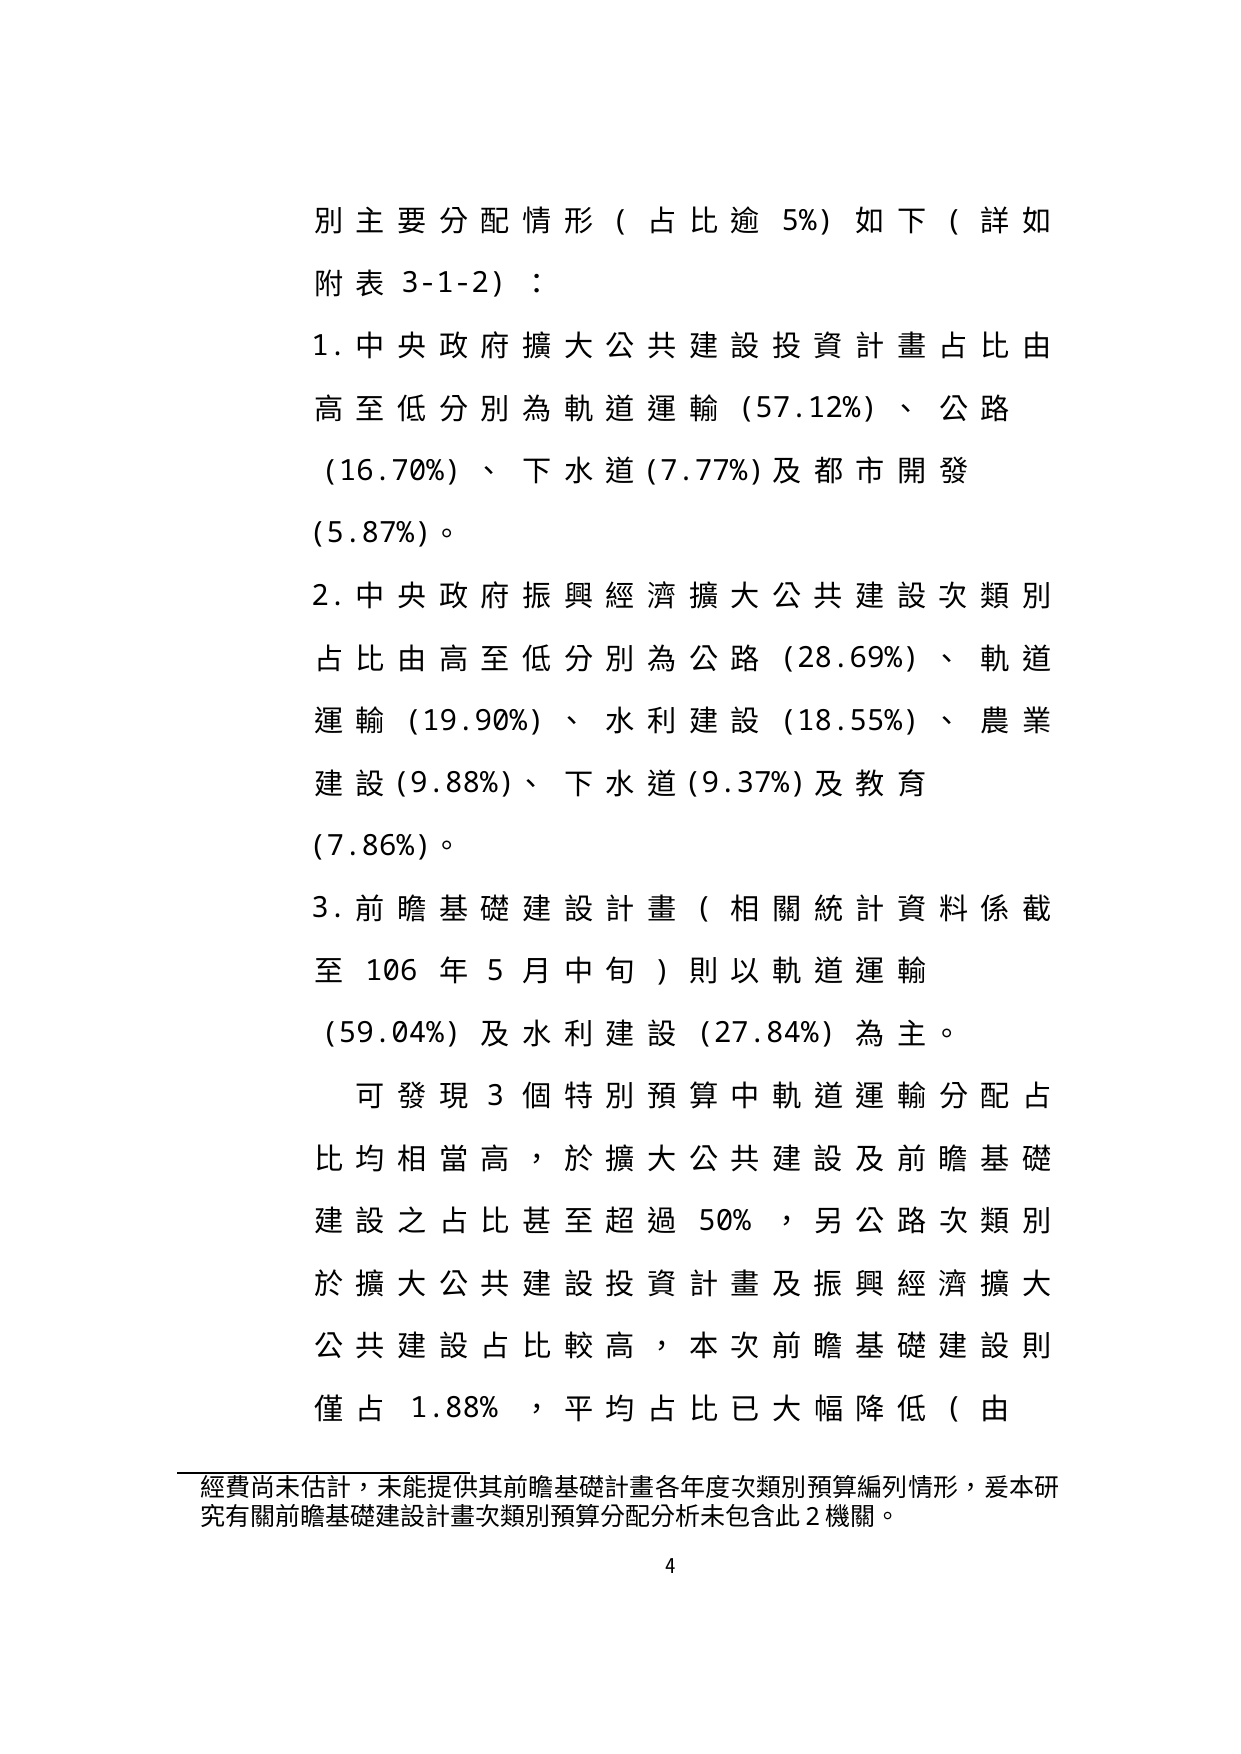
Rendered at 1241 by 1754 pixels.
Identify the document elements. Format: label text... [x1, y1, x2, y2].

text 2.中央政府振興經濟擴大公共建設次類別占比由高至低分別為公路(28.69%)、軌道運輸(19.90%)、水利建設(18.55%)、農業建設(9.88%)、下水道(9.37%)及教育(7.86%)。 [271, 552, 1058, 865]
text 3.前瞻基礎建設計畫(相關統計資料係截至106年5月中旬)則以軌道運輸(59.04%)及水利建設(27.84%)為主。 [271, 865, 1058, 1052]
text 1.中央政府擴大公共建設投資計畫占比由高至低分別為軌道運輸(57.12%)、公路(16.70%)、下水道(7.77%)及都市開發(5.87%)。 [271, 302, 1058, 552]
text 別主要分配情形(占比逾5%)如下(詳如附表3-1-2)： [271, 177, 1058, 302]
text 經費尚未估計，未能提供其前瞻基礎計畫各年度次類別預算編列情形，爰本研究有關前瞻基礎建設計畫次類別預算分配分析未包含此2機關。 [174, 1473, 1063, 1532]
text 可發現3個特別預算中軌道運輸分配占比均相當高，於擴大公共建設及前瞻基礎建設之占比甚至超過50%，另公路次類別於擴大公共建設投資計畫及振興經濟擴大公共建設占比較高，本次前瞻基礎建設則僅占1.88%，平均占比已大幅降低(由23.58%下降至1.81%)，另本次下水道、教育及農業建設亦較前2特別預算平均占比減少，本次預算於軌道運輸及水利建設則較前2特別預算平均占比大幅增加(分別由35.78%及11.06%上升至59.04%及27.84%)，此2次類別分配比例即超過8成，其餘15個次類別占比均未達5%，分配比例相對較少。 [271, 1052, 1058, 1427]
